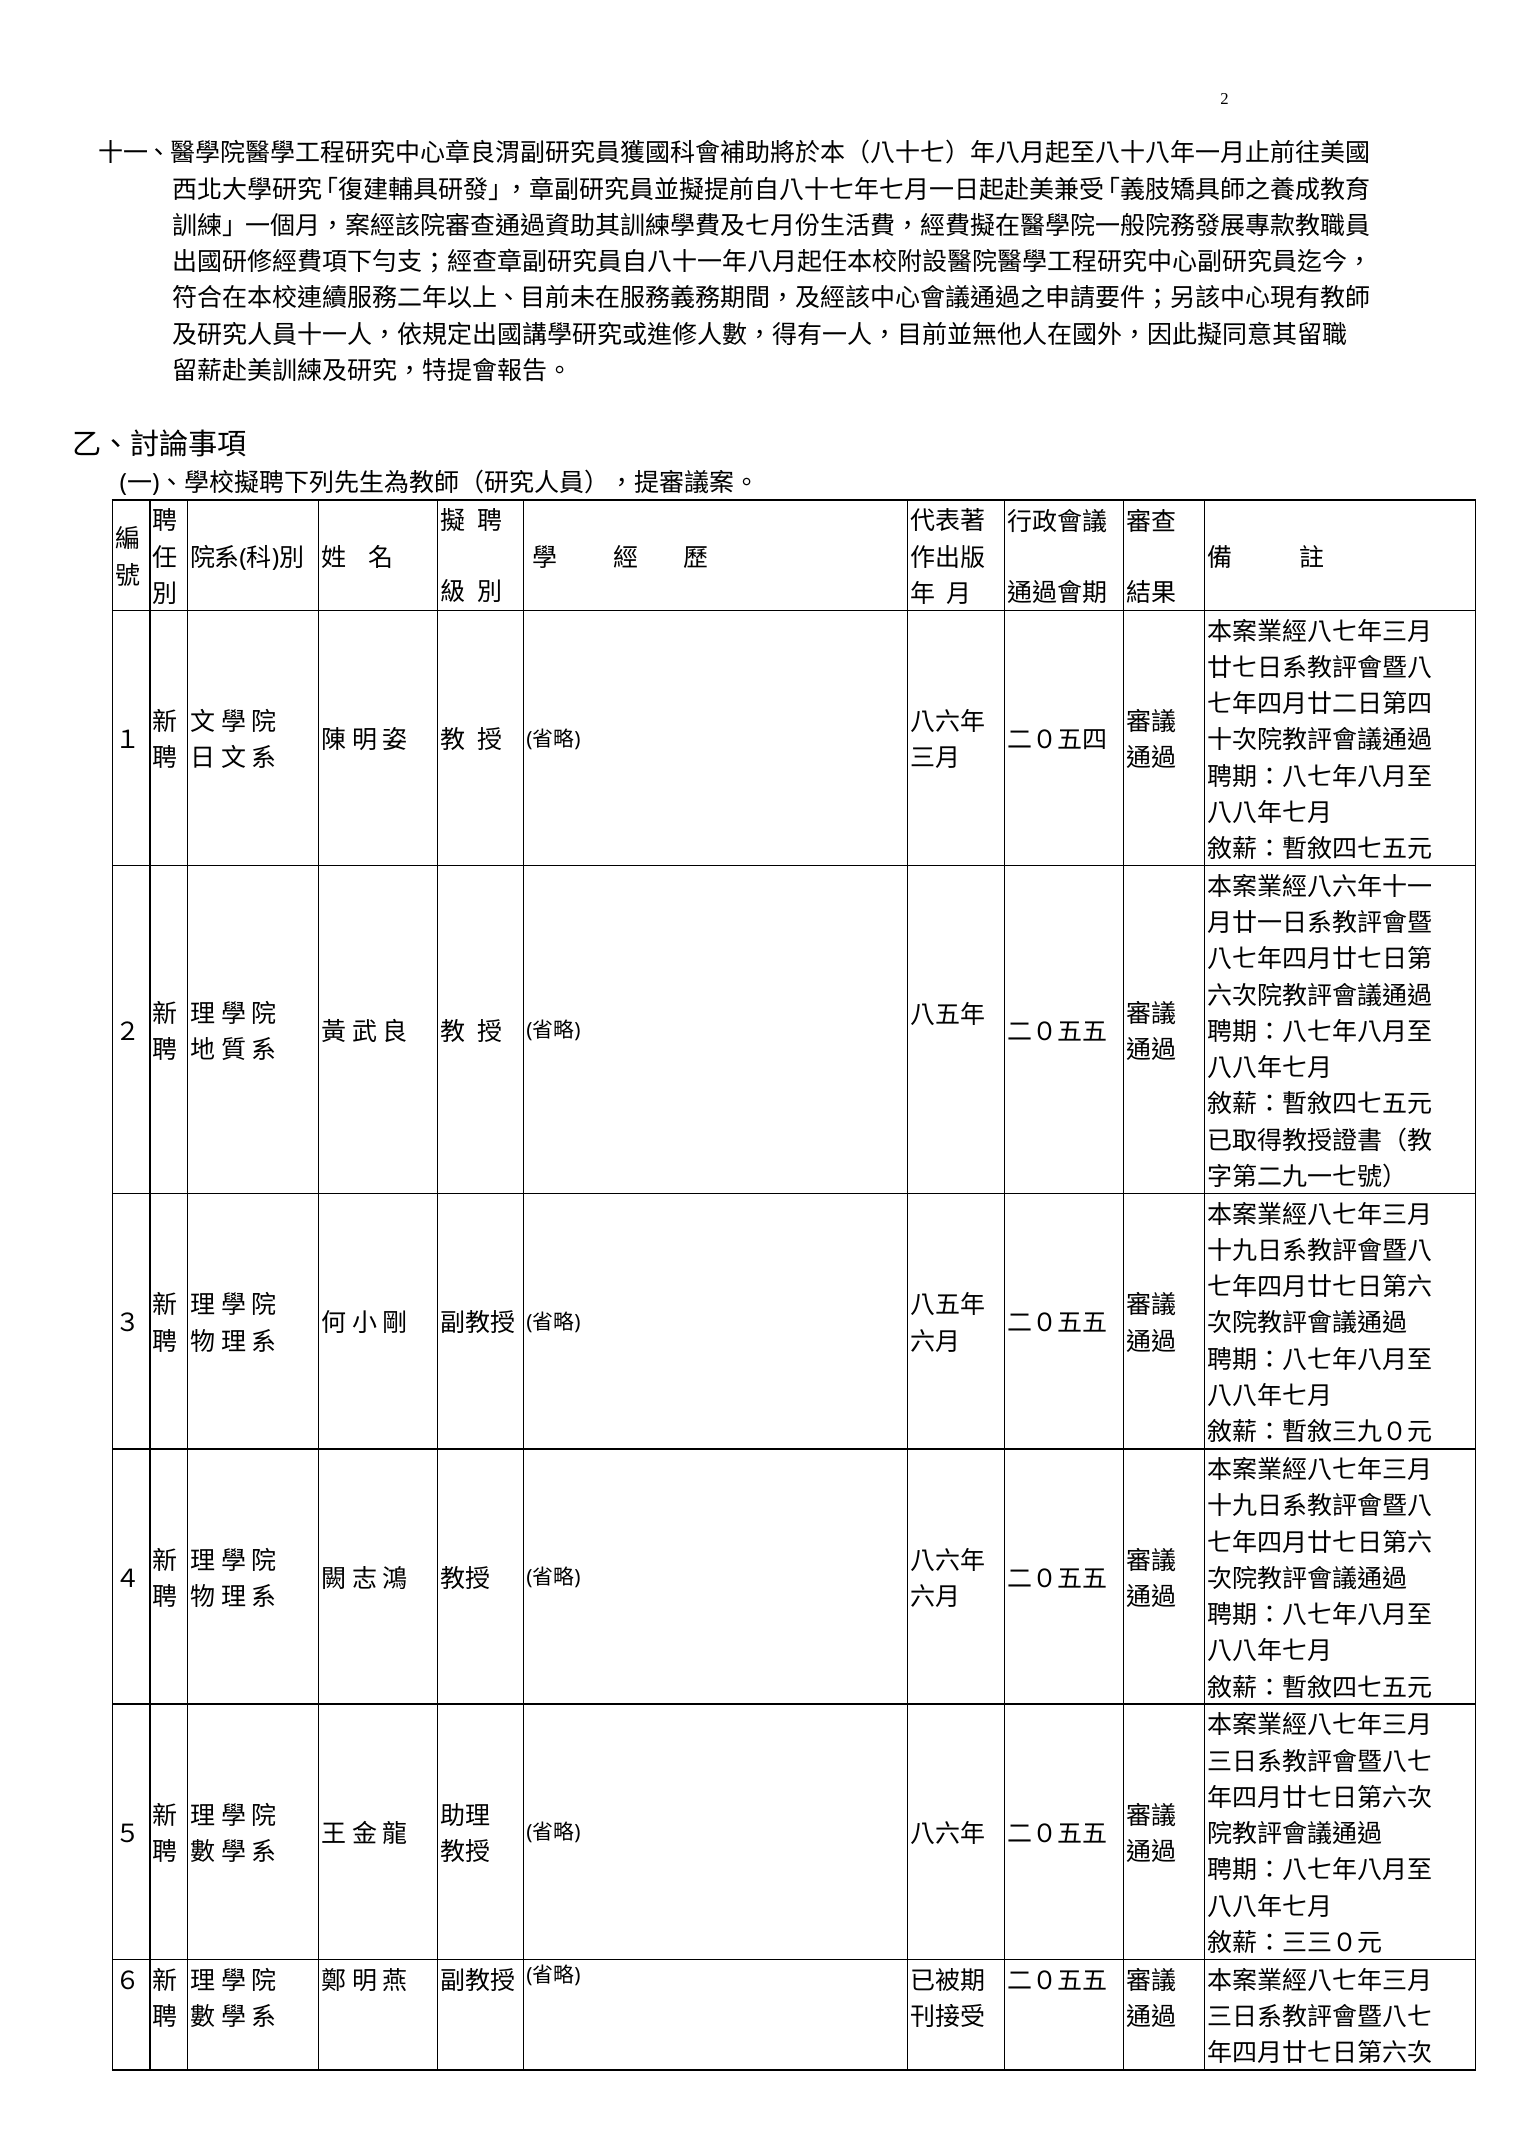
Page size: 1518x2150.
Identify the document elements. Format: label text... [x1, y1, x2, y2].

text (一)、學校擬聘下列先生為教師（研究人員），提審議案。 [113, 463, 1389, 499]
table_cell 本案業經八七年三月 三日系教評會暨八七 年四月廿七日第六次 院教評會議通過 聘期：八七年八月至 八八年七月 敘薪：三三０元 [1205, 1705, 1475, 1958]
table_cell 審議 通過 [1124, 866, 1204, 1193]
table_cell 助理 教授 [438, 1705, 523, 1958]
table_cell (省略) [524, 1450, 907, 1703]
table_cell 新 聘 [151, 611, 187, 865]
table_cell 闕 志 鴻 [319, 1450, 437, 1703]
table_cell 文 學 院 日 文 系 [188, 611, 318, 865]
table_cell 何 小 剛 [319, 1194, 437, 1448]
table_cell 新 聘 [151, 1705, 187, 1958]
table_cell 王 金 龍 [319, 1705, 437, 1958]
table_cell ６ [113, 1960, 149, 2069]
table_cell ５ [113, 1705, 149, 1958]
table_header 代表著 作出版 年 月 [908, 501, 1004, 609]
table_cell 副教授 [438, 1194, 523, 1448]
table_header 編 號 [113, 501, 149, 609]
table_cell 二０五五 [1005, 1960, 1123, 2069]
table_cell 八六年 [908, 1705, 1004, 1958]
table_cell 新 聘 [151, 1960, 187, 2069]
table_cell 新 聘 [151, 866, 187, 1193]
table_cell 教 授 [438, 866, 523, 1193]
table_cell 二０五四 [1005, 611, 1123, 865]
table_cell 本案業經八七年三月 十九日系教評會暨八 七年四月廿七日第六 次院教評會議通過 聘期：八七年八月至 八八年七月 敘薪：暫敘三九０元 [1205, 1194, 1475, 1448]
table_cell (省略) [524, 1194, 907, 1448]
table_cell 理 學 院 地 質 系 [188, 866, 318, 1193]
table_cell 鄭 明 燕 [319, 1960, 437, 2069]
table_cell 教授 [438, 1450, 523, 1703]
table_cell 本案業經八七年三月 廿七日系教評會暨八 七年四月廿二日第四 十次院教評會議通過 聘期：八七年八月至 八八年七月 敘薪：暫敘四七五元 [1205, 611, 1475, 865]
table_header 院系(科)別 [188, 501, 318, 609]
table_cell ４ [113, 1450, 149, 1703]
table_header 擬 聘 級 別 [438, 501, 523, 609]
table_cell 二０五五 [1005, 866, 1123, 1193]
text 十一、醫學院醫學工程研究中心章良渭副研究員獲國科會補助將於本（八十七）年八月起至八十八年一月止前往美國西北大學研究「復建輔具研發」，章副研究員並擬提前自八十七年七月一日起赴美兼受「義肢矯具師之養成教育訓練」一個月，案經該院審查通過資助其訓練學費及七月份生活費，經費擬在醫學院一般院務發展專款教職員出國研修經費項下勻支；經查章副研究員自八十一年八月起任本校附設醫院醫學工程研究中心副研究員迄今，符合在本校連續服務二年以上、目前未在服務義務期間，及經該中心會議通過之申請要件；另該中心現有教師及研究人員十一人，依規定出國講學研究或進修人數，得有一人，目前並無他人在國外，因此擬同意其留職留薪赴美訓練及研究，特提會報告。 [72, 133, 1370, 387]
table_cell 已被期 刊接受 [908, 1960, 1004, 2069]
table_cell １ [113, 611, 149, 865]
table_cell 二０五五 [1005, 1450, 1123, 1703]
table_cell ３ [113, 1194, 149, 1448]
table_cell 二０五五 [1005, 1705, 1123, 1958]
table_cell 審議 通過 [1124, 1450, 1204, 1703]
table_cell 審議 通過 [1124, 1194, 1204, 1448]
table_cell 本案業經八七年三月 三日系教評會暨八七 年四月廿七日第六次 [1205, 1960, 1475, 2069]
table_cell 八六年 六月 [908, 1450, 1004, 1703]
table_cell 八五年 [908, 866, 1004, 1193]
table_header 學 經 歷 [524, 501, 907, 609]
table_header 行政會議 通過會期 [1005, 501, 1123, 609]
table_cell 理 學 院 數 學 系 [188, 1705, 318, 1958]
table_cell 陳 明 姿 [319, 611, 437, 865]
table_cell 理 學 院 數 學 系 [188, 1960, 318, 2069]
table_cell 八五年 六月 [908, 1194, 1004, 1448]
table_cell (省略) [524, 866, 907, 1193]
table_cell (省略) [524, 611, 907, 865]
table_header 審查 結果 [1124, 501, 1204, 609]
table_cell (省略) [524, 1960, 907, 2069]
text 乙、討論事項 [72, 421, 1389, 463]
table_header 聘 任 別 [151, 501, 187, 609]
table_cell 新 聘 [151, 1194, 187, 1448]
table_cell ２ [113, 866, 149, 1193]
table_cell (省略) [524, 1705, 907, 1958]
table_cell 審議 通過 [1124, 1960, 1204, 2069]
table_cell 二０五五 [1005, 1194, 1123, 1448]
table_cell 審議 通過 [1124, 1705, 1204, 1958]
table_cell 教 授 [438, 611, 523, 865]
table_cell 本案業經八六年十一 月廿一日系教評會暨 八七年四月廿七日第 六次院教評會議通過 聘期：八七年八月至 八八年七月 敘薪：暫敘四七五元 已取得教授證書（教 字第二九一七號） [1205, 866, 1475, 1193]
table_cell 本案業經八七年三月 十九日系教評會暨八 七年四月廿七日第六 次院教評會議通過 聘期：八七年八月至 八八年七月 敘薪：暫敘四七五元 [1205, 1450, 1475, 1703]
table_cell 黃 武 良 [319, 866, 437, 1193]
table_cell 理 學 院 物 理 系 [188, 1450, 318, 1703]
table_cell 副教授 [438, 1960, 523, 2069]
table_header 備 註 [1205, 501, 1475, 609]
table_cell 理 學 院 物 理 系 [188, 1194, 318, 1448]
table_cell 新 聘 [151, 1450, 187, 1703]
table_cell 八六年 三月 [908, 611, 1004, 865]
table_cell 審議 通過 [1124, 611, 1204, 865]
table_header 姓 名 [319, 501, 437, 609]
